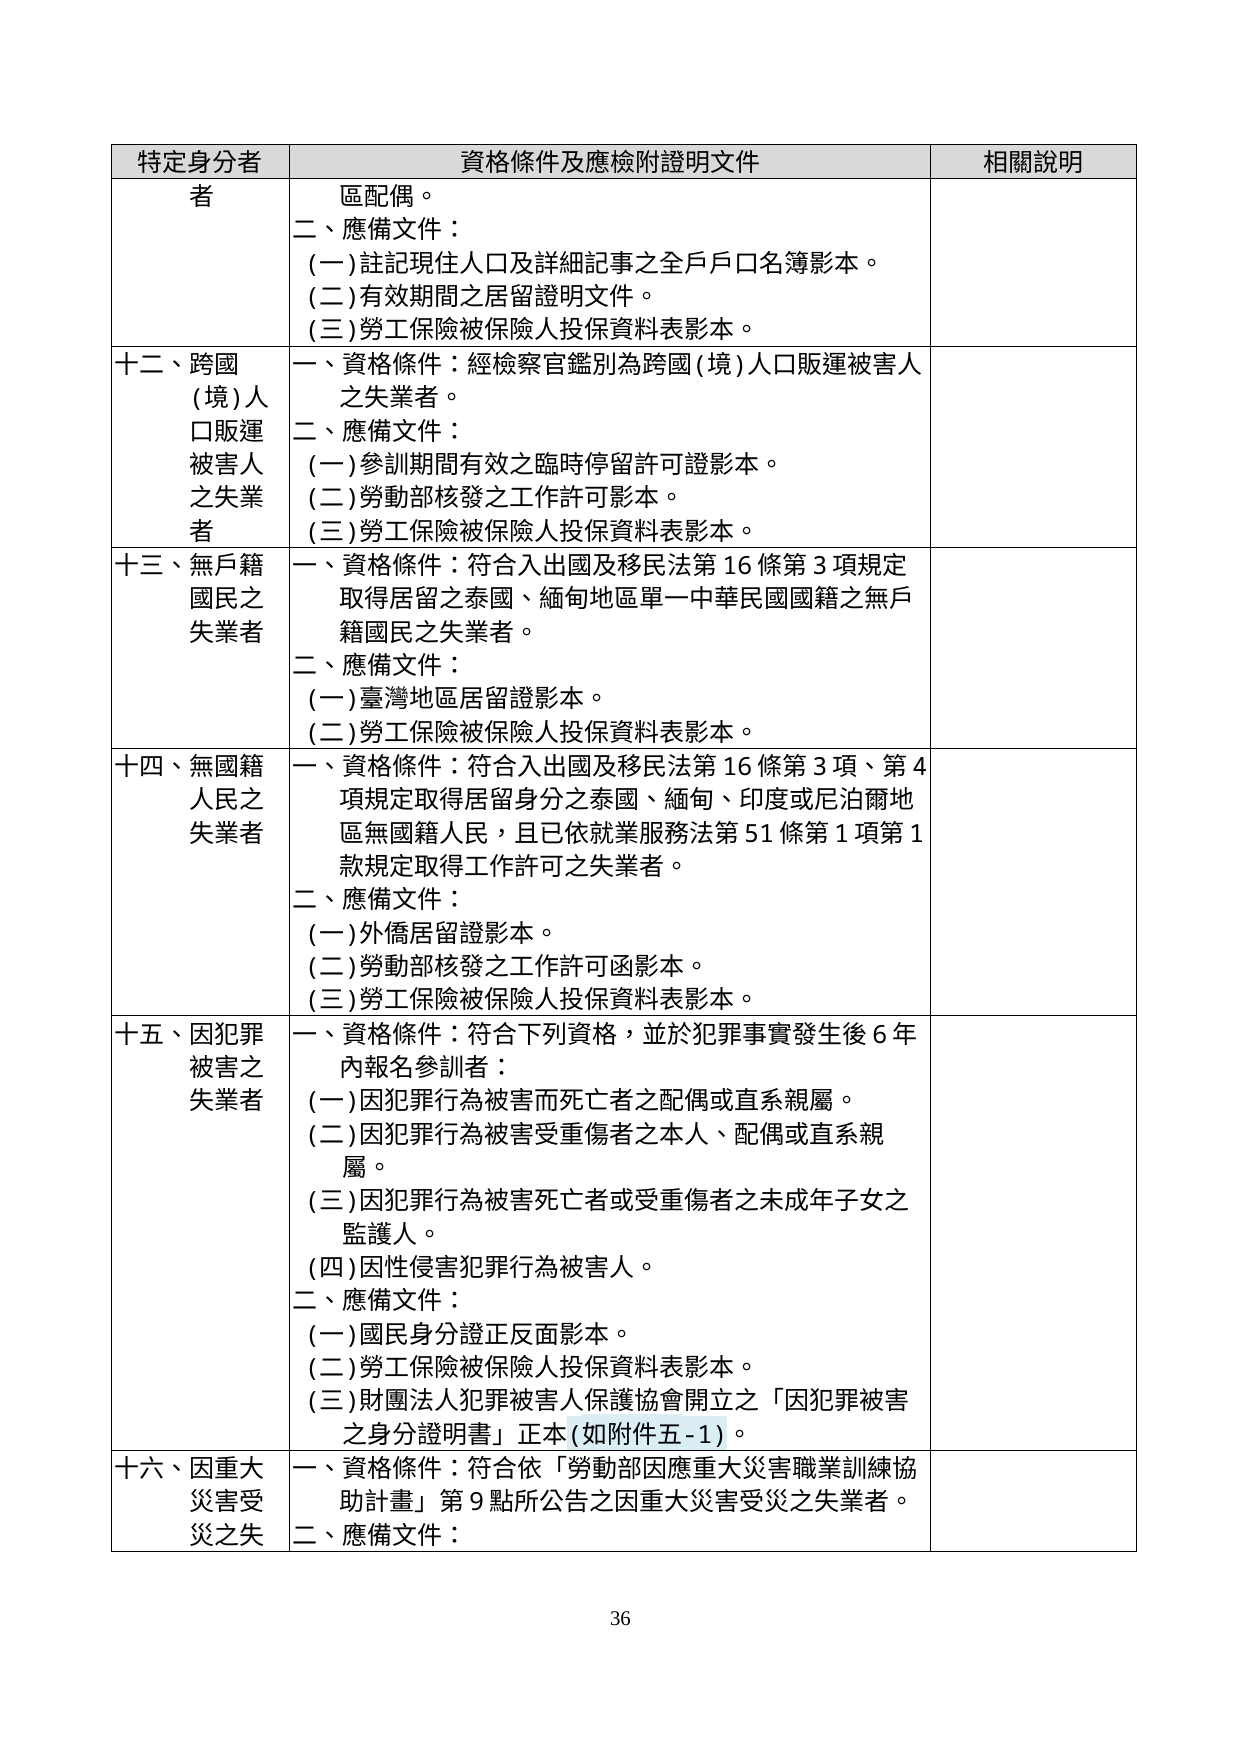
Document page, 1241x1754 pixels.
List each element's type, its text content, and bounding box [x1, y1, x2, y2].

table_cell 者 [112, 179, 289, 346]
table_cell 十三、無戶籍國民之失業者 [112, 548, 289, 748]
table_header 特定身分者 [112, 145, 289, 178]
table_cell [931, 548, 1136, 748]
table_cell 一、資格條件：符合下列資格，並於犯罪事實發生後6年內報名參訓者： (一)因犯罪行為被害而死亡者之配偶或直系親屬。 (二)因犯罪行為被害受重傷者之本人、配偶或直系親屬。 (三)因犯罪行為被害死亡者或受重傷者之未成年子女之監護人。 (四)因性侵害犯罪行為被害人。 二、應備文件： (一)國民身分證正反面影本。 (二)勞工保險被保險人投保資料表影本。 (三)財團法人犯罪被害人保護協會開立之「因犯罪被害之身分證明書」正本(如附件五-1)。 [290, 1016, 930, 1450]
table_cell [931, 1451, 1136, 1551]
table_cell [931, 179, 1136, 346]
table_cell 一、資格條件：符合入出國及移民法第16條第3項、第4項規定取得居留身分之泰國、緬甸、印度或尼泊爾地區無國籍人民，且已依就業服務法第51條第1項第1款規定取得工作許可之失業者。 二、應備文件： (一)外僑居留證影本。 (二)勞動部核發之工作許可函影本。 (三)勞工保險被保險人投保資料表影本。 [290, 749, 930, 1015]
table_header 資格條件及應檢附證明文件 [290, 145, 930, 178]
table_cell 一、資格條件：符合入出國及移民法第16條第3項規定取得居留之泰國、緬甸地區單一中華民國國籍之無戶籍國民之失業者。 二、應備文件： (一)臺灣地區居留證影本。 (二)勞工保險被保險人投保資料表影本。 [290, 548, 930, 748]
table_header 相關說明 [931, 145, 1136, 178]
table_cell 十二、跨國(境)人口販運被害人之失業者 [112, 347, 289, 547]
table_cell 十六、因重大災害受災之失 [112, 1451, 289, 1551]
table_cell 十五、因犯罪被害之失業者 [112, 1016, 289, 1450]
table_cell 一、資格條件：符合依「勞動部因應重大災害職業訓練協助計畫」第9點所公告之因重大災害受災之失業者。 二、應備文件： [290, 1451, 930, 1551]
table_cell 十四、無國籍人民之失業者 [112, 749, 289, 1015]
table_cell 區配偶。 二、應備文件： (一)註記現住人口及詳細記事之全戶戶口名簿影本。 (二)有效期間之居留證明文件。 (三)勞工保險被保險人投保資料表影本。 [290, 179, 930, 346]
table_cell [931, 347, 1136, 547]
table_cell [931, 749, 1136, 1015]
table_cell 一、資格條件：經檢察官鑑別為跨國(境)人口販運被害人之失業者。 二、應備文件： (一)參訓期間有效之臨時停留許可證影本。 (二)勞動部核發之工作許可影本。 (三)勞工保險被保險人投保資料表影本。 [290, 347, 930, 547]
table_cell [931, 1016, 1136, 1450]
